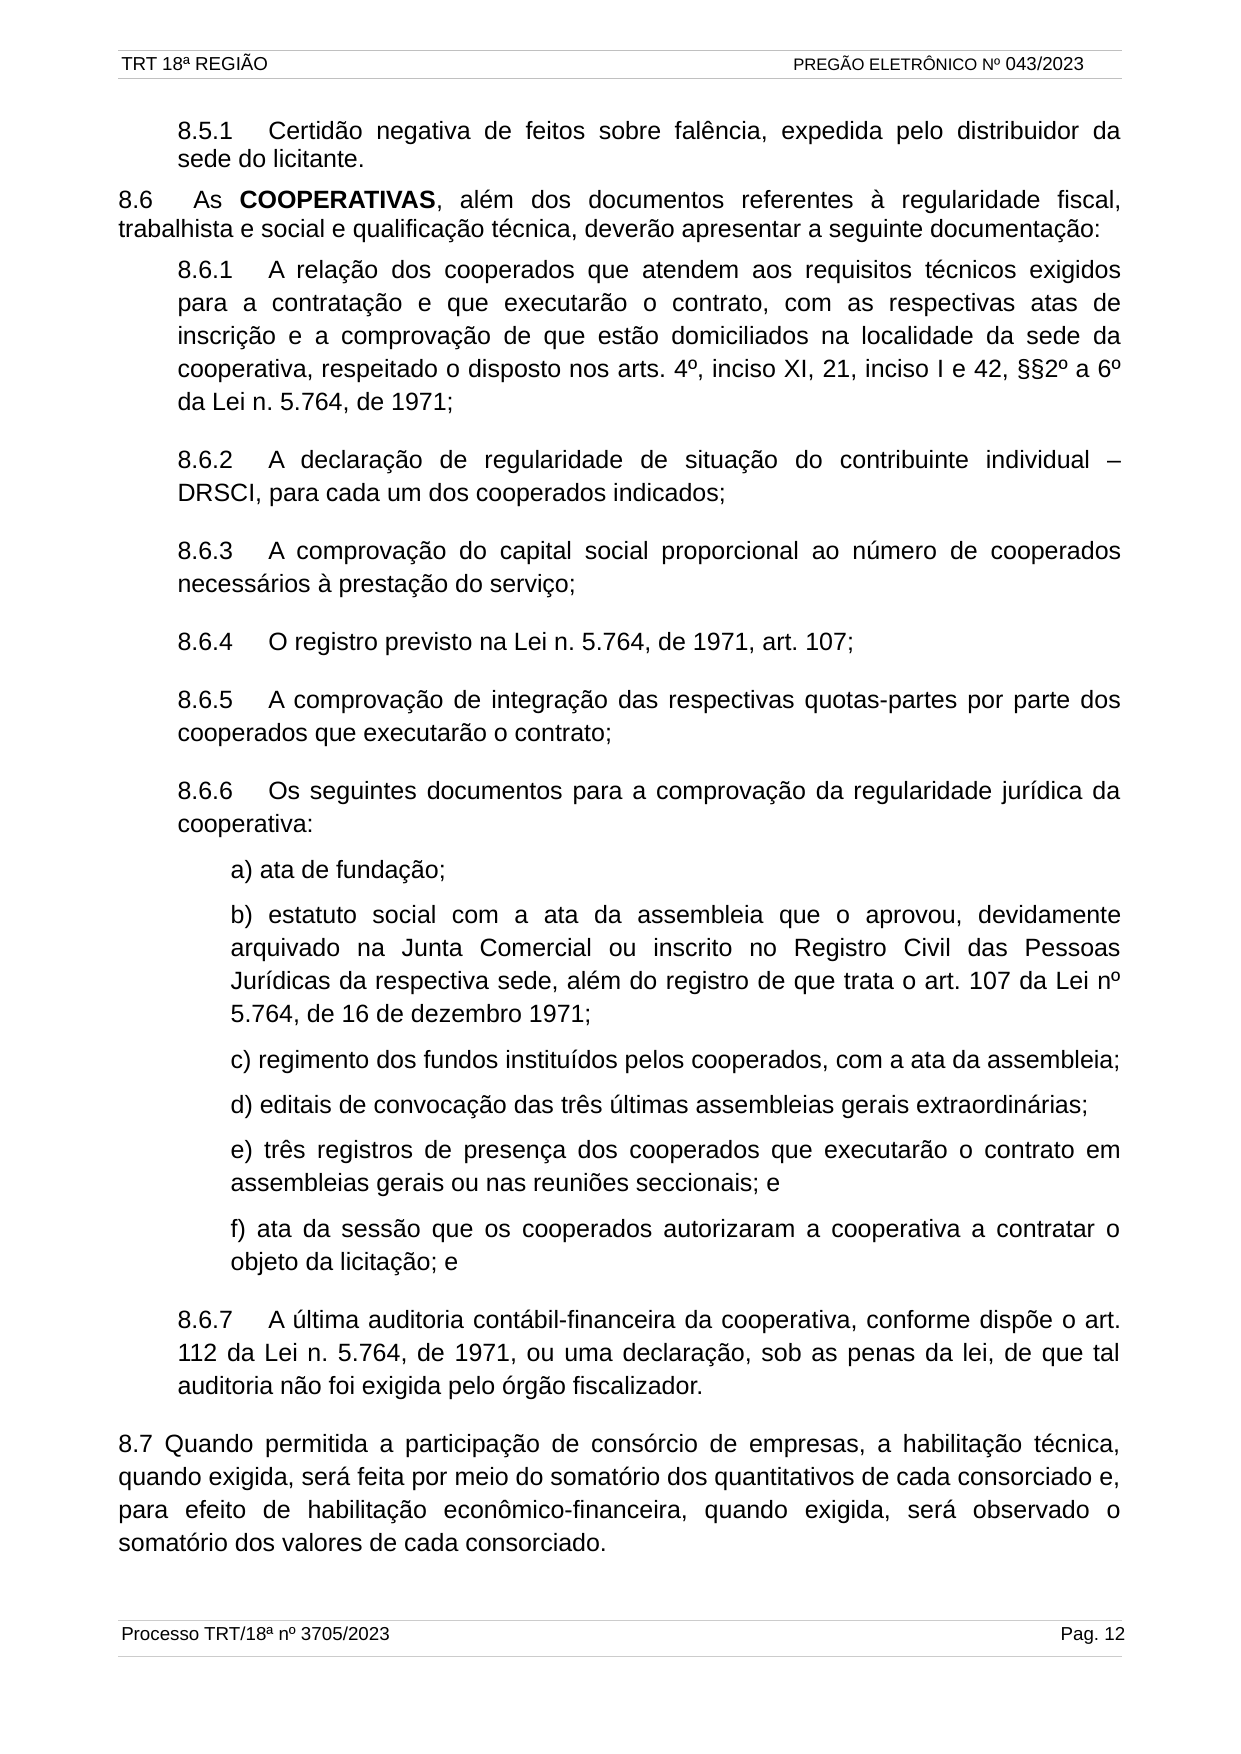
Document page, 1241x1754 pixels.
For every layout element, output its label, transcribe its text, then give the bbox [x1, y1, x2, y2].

text 8.5.1 Certidão negativa de feitos sobre falência, expedida pelo distribuidor da sede do licitante. [177, 116, 1122, 173]
text 8.6.6 Os seguintes documentos para a comprovação da regularidade jurídica da cooperativa: [177, 776, 1122, 838]
text f) ata da sessão que os cooperados autorizaram a cooperativa a contratar o objeto da licitação; e [230, 1214, 1122, 1276]
text d) editais de convocação das três últimas assembleias gerais extraordinárias; [230, 1090, 1122, 1119]
text a) ata de fundação; [230, 855, 1122, 883]
text 8.6.1 A relação dos cooperados que atendem aos requisitos técnicos exigidos para a contratação e que executarão o contrato, com as respectivas atas de inscrição e a comprovação de que estão domiciliados na localidade da sede da cooperativa, respeitado o disposto nos arts. 4º, inciso XI, 21, inciso I e 42, §§2º a 6º da Lei n. 5.764, de 1971; [177, 255, 1122, 416]
text 8.6 As COOPERATIVAS, além dos documentos referentes à regularidade fiscal, trabalhista e social e qualificação técnica, deverão apresentar a seguinte documentação: [118, 185, 1122, 242]
text 8.6.2 A declaração de regularidade de situação do contribuinte individual – DRSCI, para cada um dos cooperados indicados; [177, 445, 1122, 507]
text 8.6.4 O registro previsto na Lei n. 5.764, de 1971, art. 107; [177, 627, 1122, 656]
text e) três registros de presença dos cooperados que executarão o contrato em assembleias gerais ou nas reuniões seccionais; e [230, 1135, 1122, 1197]
text c) regimento dos fundos instituídos pelos cooperados, com a ata da assembleia; [230, 1044, 1122, 1073]
text 8.6.3 A comprovação do capital social proporcional ao número de cooperados necessários à prestação do serviço; [177, 536, 1122, 598]
text 8.6.5 A comprovação de integração das respectivas quotas-partes por parte dos cooperados que executarão o contrato; [177, 685, 1122, 747]
text b) estatuto social com a ata da assembleia que o aprovou, devidamente arquivado na Junta Comercial ou inscrito no Registro Civil das Pessoas Jurídicas da respectiva sede, além do registro de que trata o art. 107 da Lei nº 5.764, de 16 de dezembro 1971; [230, 900, 1122, 1028]
text 8.6.7 A última auditoria contábil-financeira da cooperativa, conforme dispõe o art. 112 da Lei n. 5.764, de 1971, ou uma declaração, sob as penas da lei, de que tal auditoria não foi exigida pelo órgão fiscalizador. [177, 1305, 1122, 1399]
text 8.7 Quando permitida a participação de consórcio de empresas, a habilitação técnica, quando exigida, será feita por meio do somatório dos quantitativos de cada consorciado e, para efeito de habilitação econômico-financeira, quando exigida, será observado o somatório dos valores de cada consorciado. [118, 1429, 1122, 1557]
